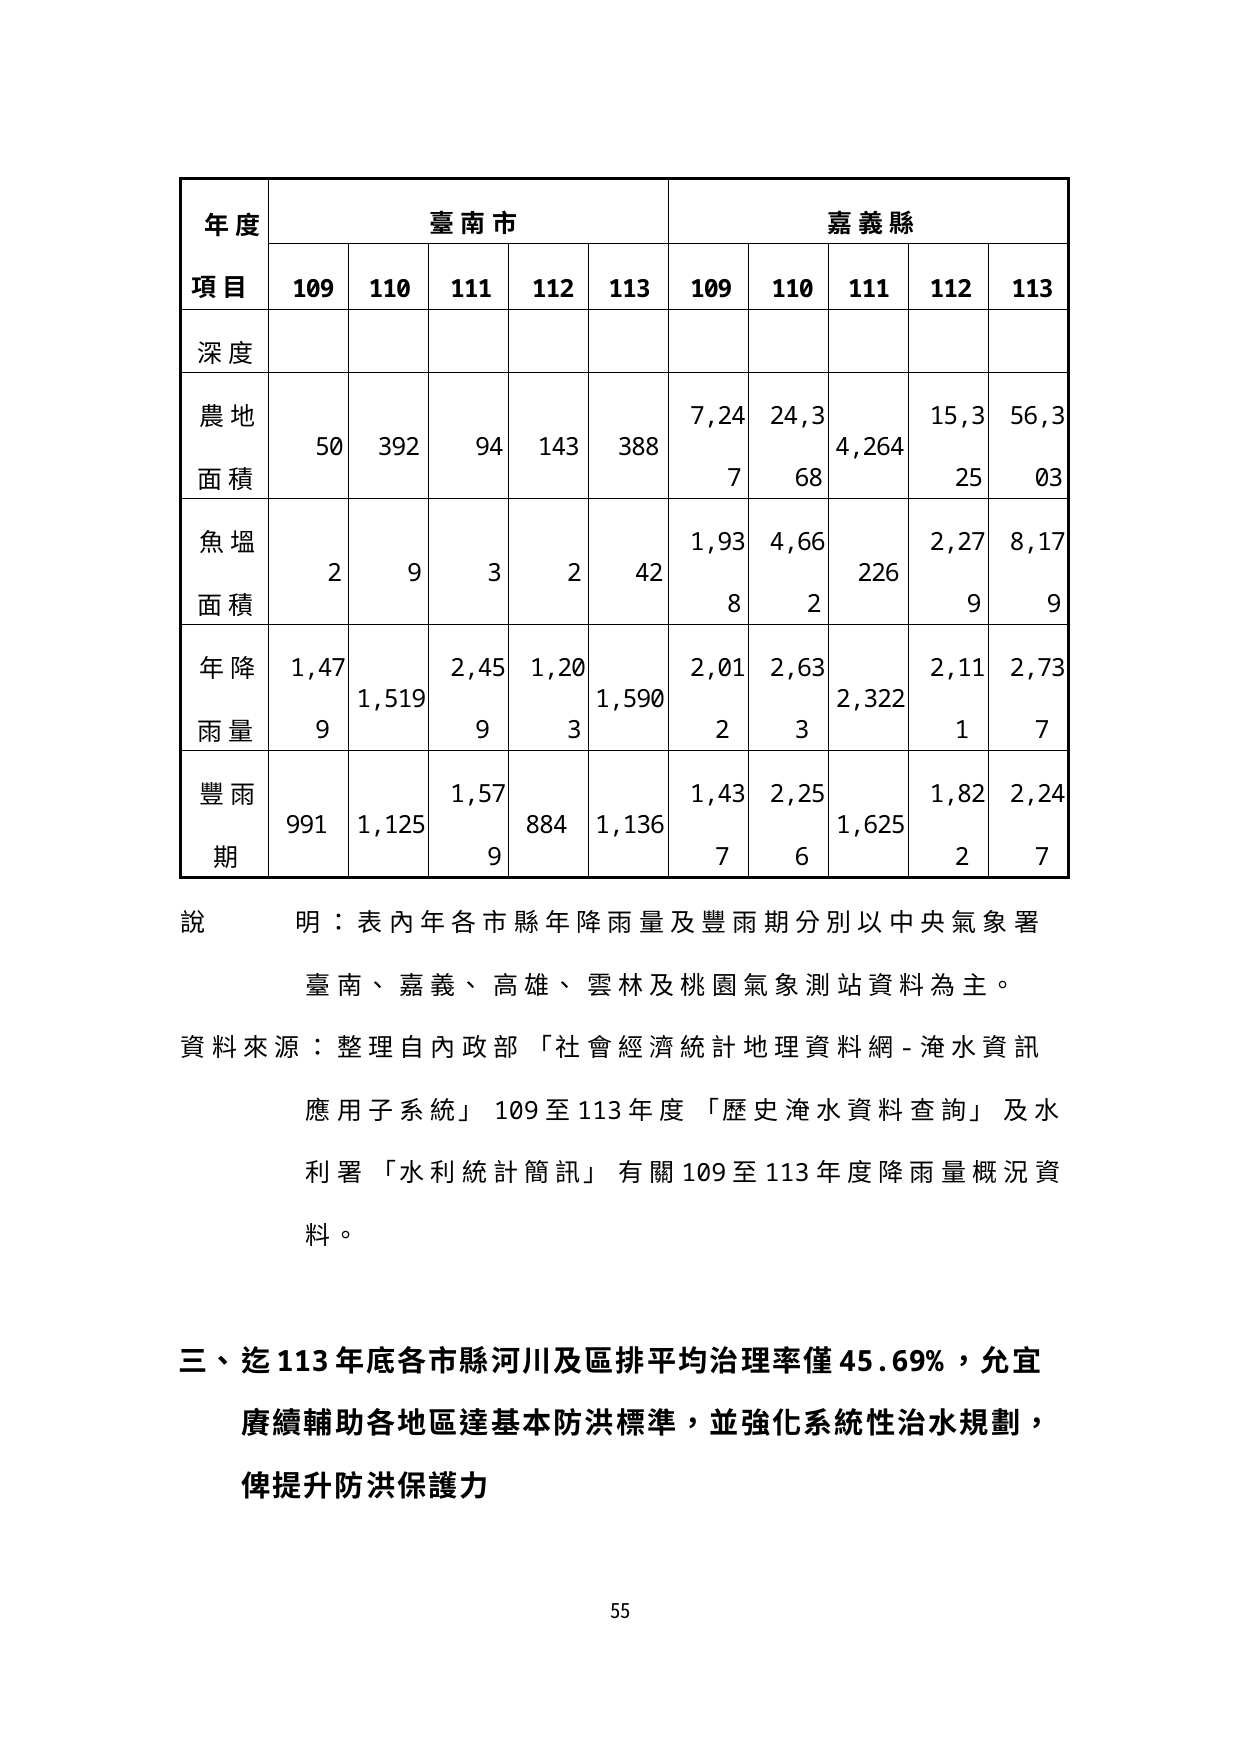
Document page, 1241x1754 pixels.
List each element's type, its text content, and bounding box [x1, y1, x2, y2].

table_cell 2,111 [909, 625, 988, 750]
table_cell 113 [989, 244, 1067, 308]
table_cell 4,264 [829, 373, 908, 498]
table_cell 2 [269, 499, 348, 624]
table_cell 1,590 [589, 625, 668, 750]
table_cell 深度 [182, 310, 268, 372]
table_cell 年降雨量 [182, 625, 268, 750]
table_cell 8,179 [989, 499, 1067, 624]
table_cell [669, 310, 748, 372]
table_header 嘉義縣 [669, 180, 1067, 243]
table_cell 2,737 [989, 625, 1067, 750]
table_cell 4,662 [749, 499, 828, 624]
table_cell [589, 310, 668, 372]
table_cell 110 [349, 244, 428, 308]
table_cell [989, 310, 1067, 372]
table_cell 50 [269, 373, 348, 498]
table_cell 2,256 [749, 751, 828, 876]
table_cell 魚塭面積 [182, 499, 268, 624]
table_cell 112 [509, 244, 588, 308]
table_cell 111 [829, 244, 908, 308]
table_cell 15,325 [909, 373, 988, 498]
table_cell 111 [429, 244, 508, 308]
table_cell 112 [909, 244, 988, 308]
table_cell 1,822 [909, 751, 988, 876]
table_cell [509, 310, 588, 372]
table_cell 1,579 [429, 751, 508, 876]
table_cell 24,368 [749, 373, 828, 498]
table_cell [269, 310, 348, 372]
table_cell 2,459 [429, 625, 508, 750]
table_cell [429, 310, 508, 372]
table_cell 94 [429, 373, 508, 498]
table_cell [349, 310, 428, 372]
table_cell 9 [349, 499, 428, 624]
table_cell 388 [589, 373, 668, 498]
table_cell 豐雨期 [182, 751, 268, 876]
table_cell 109 [669, 244, 748, 308]
table_header 臺南市 [269, 180, 668, 243]
table_cell 2,322 [829, 625, 908, 750]
table_cell 2 [509, 499, 588, 624]
table_cell 1,125 [349, 751, 428, 876]
table_cell 143 [509, 373, 588, 498]
text 三、迄113年底各市縣河川及區排平均治理率僅45.69%，允宜賡續輔助各地區達基本防洪標準，並強化系統性治水規劃，俾提升防洪保護力 [177, 1317, 1063, 1504]
table_cell 1,938 [669, 499, 748, 624]
table_cell [749, 310, 828, 372]
table_cell 1,136 [589, 751, 668, 876]
table_cell 1,625 [829, 751, 908, 876]
table_cell [909, 310, 988, 372]
table_cell 農地面積 [182, 373, 268, 498]
table_cell 1,203 [509, 625, 588, 750]
text 資料來源：整理自內政部「社會經濟統計地理資料網-淹水資訊應用子系統」109至113年度「歷史淹水資料查詢」及水利署「水利統計簡訊」有關109至113年度降雨量概況資料。 [177, 1004, 1063, 1254]
table_cell 991 [269, 751, 348, 876]
text 說 明：表內年各市縣年降雨量及豐雨期分別以中央氣象署臺南、嘉義、高雄、雲林及桃園氣象測站資料為主。 [177, 879, 1063, 1004]
table_cell 3 [429, 499, 508, 624]
table_cell 1,479 [269, 625, 348, 750]
table_cell 110 [749, 244, 828, 308]
table_cell 884 [509, 751, 588, 876]
table_cell 226 [829, 499, 908, 624]
table_cell 109 [269, 244, 348, 308]
table_cell 2,012 [669, 625, 748, 750]
table_header 年度 項目 [182, 180, 268, 308]
table_cell 2,247 [989, 751, 1067, 876]
table_cell 7,247 [669, 373, 748, 498]
table_cell 42 [589, 499, 668, 624]
table_cell 2,279 [909, 499, 988, 624]
table_cell [829, 310, 908, 372]
table_cell 113 [589, 244, 668, 308]
table_cell 56,303 [989, 373, 1067, 498]
table_cell 1,519 [349, 625, 428, 750]
table_cell 1,437 [669, 751, 748, 876]
table_cell 2,633 [749, 625, 828, 750]
table_cell 392 [349, 373, 428, 498]
